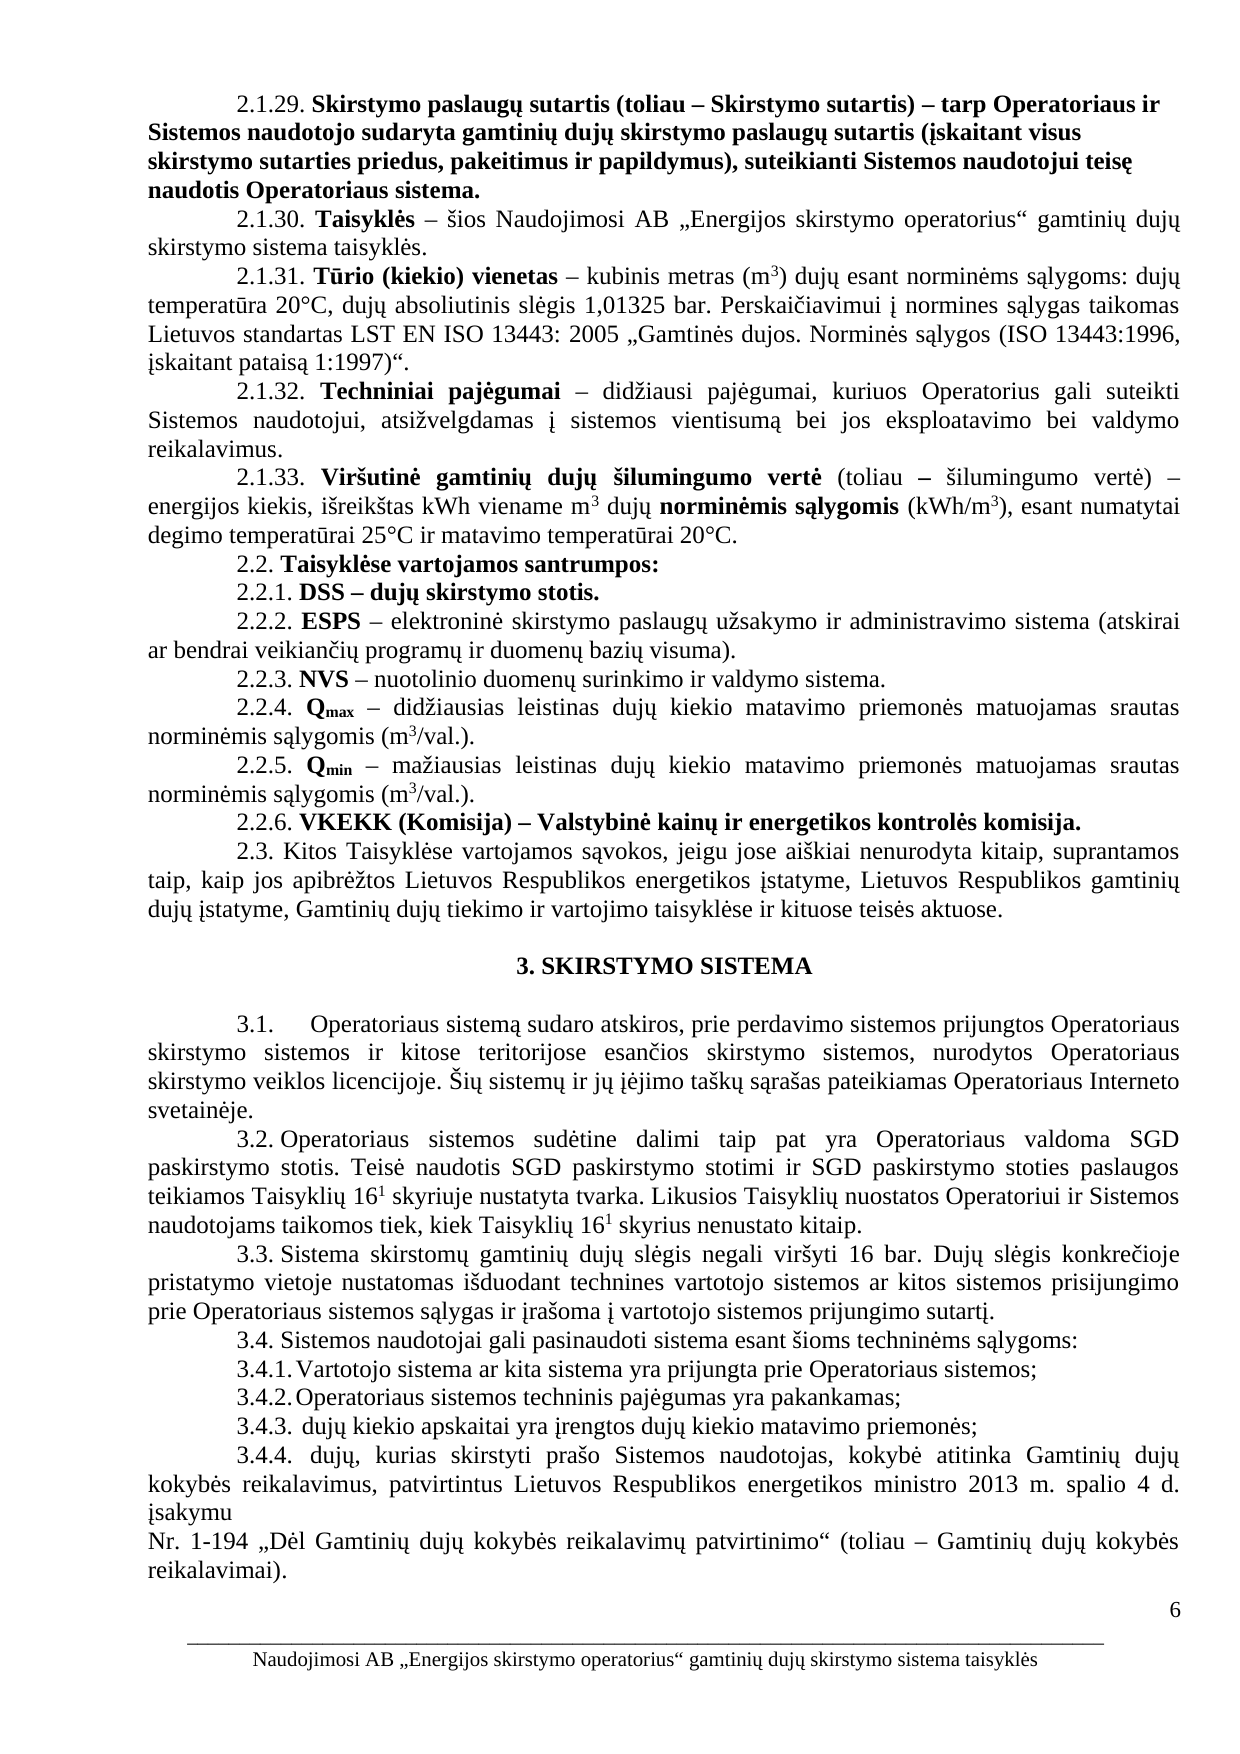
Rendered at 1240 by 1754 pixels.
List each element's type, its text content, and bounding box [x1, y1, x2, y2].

text 3.3. Sistema skirstomų gamtinių dujų slėgis negali viršyti 16 bar. Dujų slėgis konkrečioje pristatymo vietoje nustatomas išduodant technines vartotojo sistemos ar kitos sistemos prisijungimo prie Operatoriaus sistemos sąlygas ir įrašoma į vartotojo sistemos prijungimo sutartį. [148, 1239, 1181, 1325]
text 3.4.3. dujų kiekio apskaitai yra įrengtos dujų kiekio matavimo priemonės; [148, 1411, 1181, 1440]
text 2.2.3. NVS – nuotolinio duomenų surinkimo ir valdymo sistema. [148, 664, 1181, 692]
text 2.2. Taisyklėse vartojamos santrumpos: [148, 549, 1181, 577]
text 3.4.4. dujų, kurias skirstyti prašo Sistemos naudotojas, kokybė atitinka Gamtinių dujų kokybės reikalavimus, patvirtintus Lietuvos Respublikos energetikos ministro 2013 m. spalio 4 d. įsakymu Nr. 1-194 „Dėl Gamtinių dujų kokybės reikalavimų patvirtinimo“ (toliau – Gamtinių dujų kokybės reikalavimai). [148, 1440, 1181, 1584]
text 3. SKIRSTYMO SISTEMA [148, 951, 1181, 980]
text 2.2.5. Qmin – mažiausias leistinas dujų kiekio matavimo priemonės matuojamas srautas norminėmis sąlygomis (m3/val.). [148, 750, 1181, 807]
text 3.4. Sistemos naudotojai gali pasinaudoti sistema esant šioms techninėms sąlygoms: [148, 1325, 1181, 1354]
text 3.4.1. Vartotojo sistema ar kita sistema yra prijungta prie Operatoriaus sistemos; [148, 1354, 1181, 1382]
text 3.4.2. Operatoriaus sistemos techninis pajėgumas yra pakankamas; [148, 1382, 1181, 1411]
text 2.1.29. Skirstymo paslaugų sutartis (toliau – Skirstymo sutartis) – tarp Operatoriaus ir Sistemos naudotojo sudaryta gamtinių dujų skirstymo paslaugų sutartis (įskaitant visus skirstymo sutarties priedus, pakeitimus ir papildymus), suteikianti Sistemos naudotojui teisę naudotis Operatoriaus sistema. [148, 89, 1181, 204]
text 2.1.32. Techniniai pajėgumai – didžiausi pajėgumai, kuriuos Operatorius gali suteikti Sistemos naudotojui, atsižvelgdamas į sistemos vientisumą bei jos eksploatavimo bei valdymo reikalavimus. [148, 376, 1181, 462]
text 2.2.1. DSS – dujų skirstymo stotis. [148, 577, 1181, 606]
text 2.2.2. ESPS – elektroninė skirstymo paslaugų užsakymo ir administravimo sistema (atskirai ar bendrai veikiančių programų ir duomenų bazių visuma). [148, 606, 1181, 664]
text 2.1.33. Viršutinė gamtinių dujų šilumingumo vertė (toliau – šilumingumo vertė) – energijos kiekis, išreikštas kWh viename m3 dujų norminėmis sąlygomis (kWh/m3), esant numatytai degimo temperatūrai 25°C ir matavimo temperatūrai 20°C. [148, 462, 1181, 549]
text 2.2.4. Qmax – didžiausias leistinas dujų kiekio matavimo priemonės matuojamas srautas norminėmis sąlygomis (m3/val.). [148, 692, 1181, 750]
text 2.1.30. Taisyklės – šios Naudojimosi AB „Energijos skirstymo operatorius“ gamtinių dujų skirstymo sistema taisyklės. [148, 204, 1181, 261]
text 2.2.6. VKEKK (Komisija) – Valstybinė kainų ir energetikos kontrolės komisija. [148, 807, 1181, 836]
text 2.1.31. Tūrio (kiekio) vienetas – kubinis metras (m3) dujų esant norminėms sąlygoms: dujų temperatūra 20°C, dujų absoliutinis slėgis 1,01325 bar. Perskaičiavimui į normines sąlygas taikomas Lietuvos standartas LST EN ISO 13443: 2005 „Gamtinės dujos. Norminės sąlygos (ISO 13443:1996, įskaitant pataisą 1:1997)“. [148, 261, 1181, 376]
text 2.3. Kitos Taisyklėse vartojamos sąvokos, jeigu jose aiškiai nenurodyta kitaip, suprantamos taip, kaip jos apibrėžtos Lietuvos Respublikos energetikos įstatyme, Lietuvos Respublikos gamtinių dujų įstatyme, Gamtinių dujų tiekimo ir vartojimo taisyklėse ir kituose teisės aktuose. [148, 836, 1181, 922]
text 3.1. Operatoriaus sistemą sudaro atskiros, prie perdavimo sistemos prijungtos Operatoriaus skirstymo sistemos ir kitose teritorijose esančios skirstymo sistemos, nurodytos Operatoriaus skirstymo veiklos licencijoje. Šių sistemų ir jų įėjimo taškų sąrašas pateikiamas Operatoriaus Interneto svetainėje. [148, 1009, 1181, 1124]
text 3.2. Operatoriaus sistemos sudėtine dalimi taip pat yra Operatoriaus valdoma SGD paskirstymo stotis. Teisė naudotis SGD paskirstymo stotimi ir SGD paskirstymo stoties paslaugos teikiamos Taisyklių 161 skyriuje nustatyta tvarka. Likusios Taisyklių nuostatos Operatoriui ir Sistemos naudotojams taikomos tiek, kiek Taisyklių 161 skyrius nenustato kitaip. [148, 1124, 1181, 1239]
